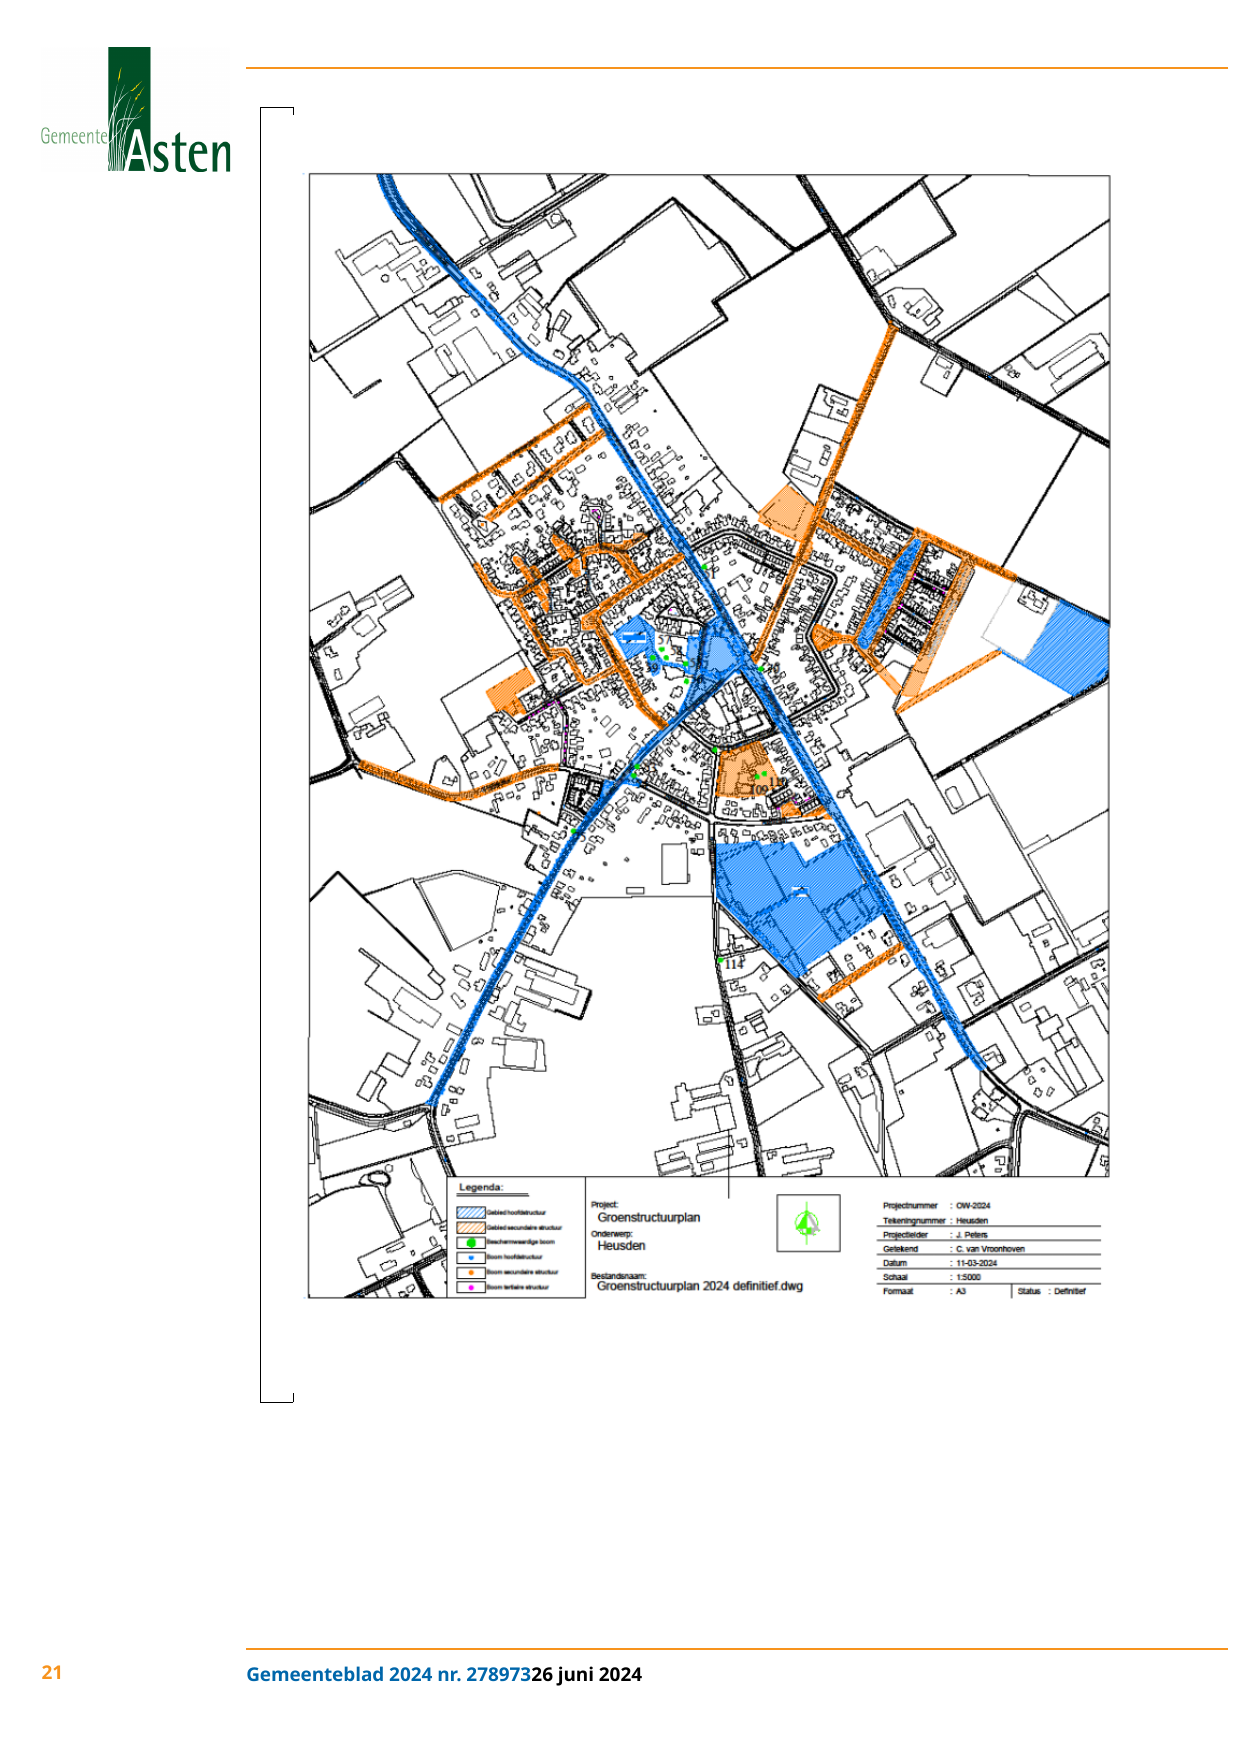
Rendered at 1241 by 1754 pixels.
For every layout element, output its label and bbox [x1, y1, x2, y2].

picture [41, 47, 231, 172]
picture [268, 115, 1173, 1393]
